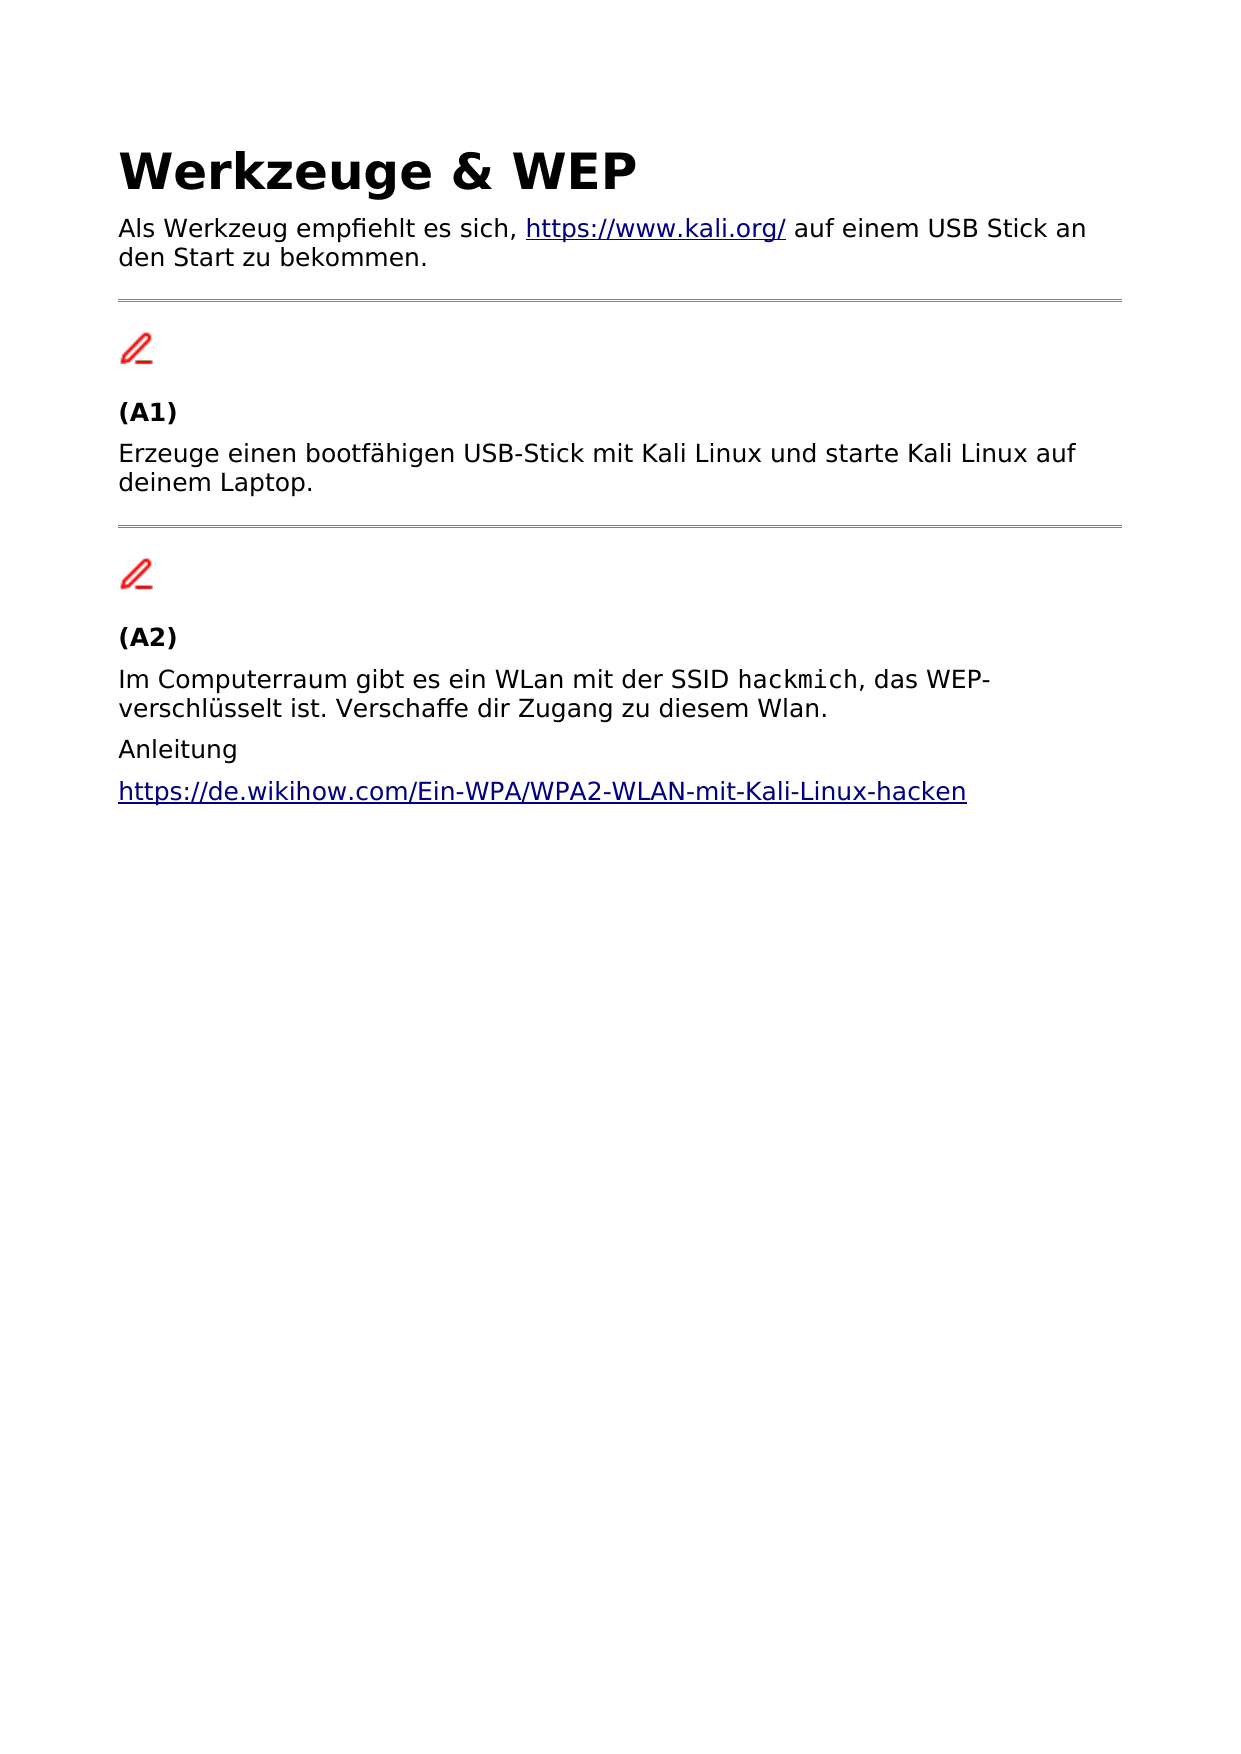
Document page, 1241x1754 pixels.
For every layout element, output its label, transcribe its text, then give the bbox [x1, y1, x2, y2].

subtitle (A2) [118, 623, 1122, 652]
subtitle (A1) [118, 398, 1122, 427]
text Als Werkzeug empfiehlt es sich, https://www.kali.org/ auf einem USB Stick an den Start zu bekommen. [118, 214, 1122, 272]
text Im Computerraum gibt es ein WLan mit der SSID hackmich, das WEP-verschlüsselt ist. Verschaffe dir Zugang zu diesem Wlan. [118, 665, 1122, 723]
text Anleitung [118, 736, 1122, 765]
text https://de.wikihow.com/Ein-WPA/WPA2-WLAN-mit-Kali-Linux-hacken [118, 777, 1122, 807]
picture [118, 331, 156, 369]
picture [118, 556, 156, 594]
text Erzeuge einen bootfähigen USB-Stick mit Kali Linux und starte Kali Linux auf deinem Laptop. [118, 439, 1122, 498]
subtitle Werkzeuge & WEP [118, 143, 1122, 201]
